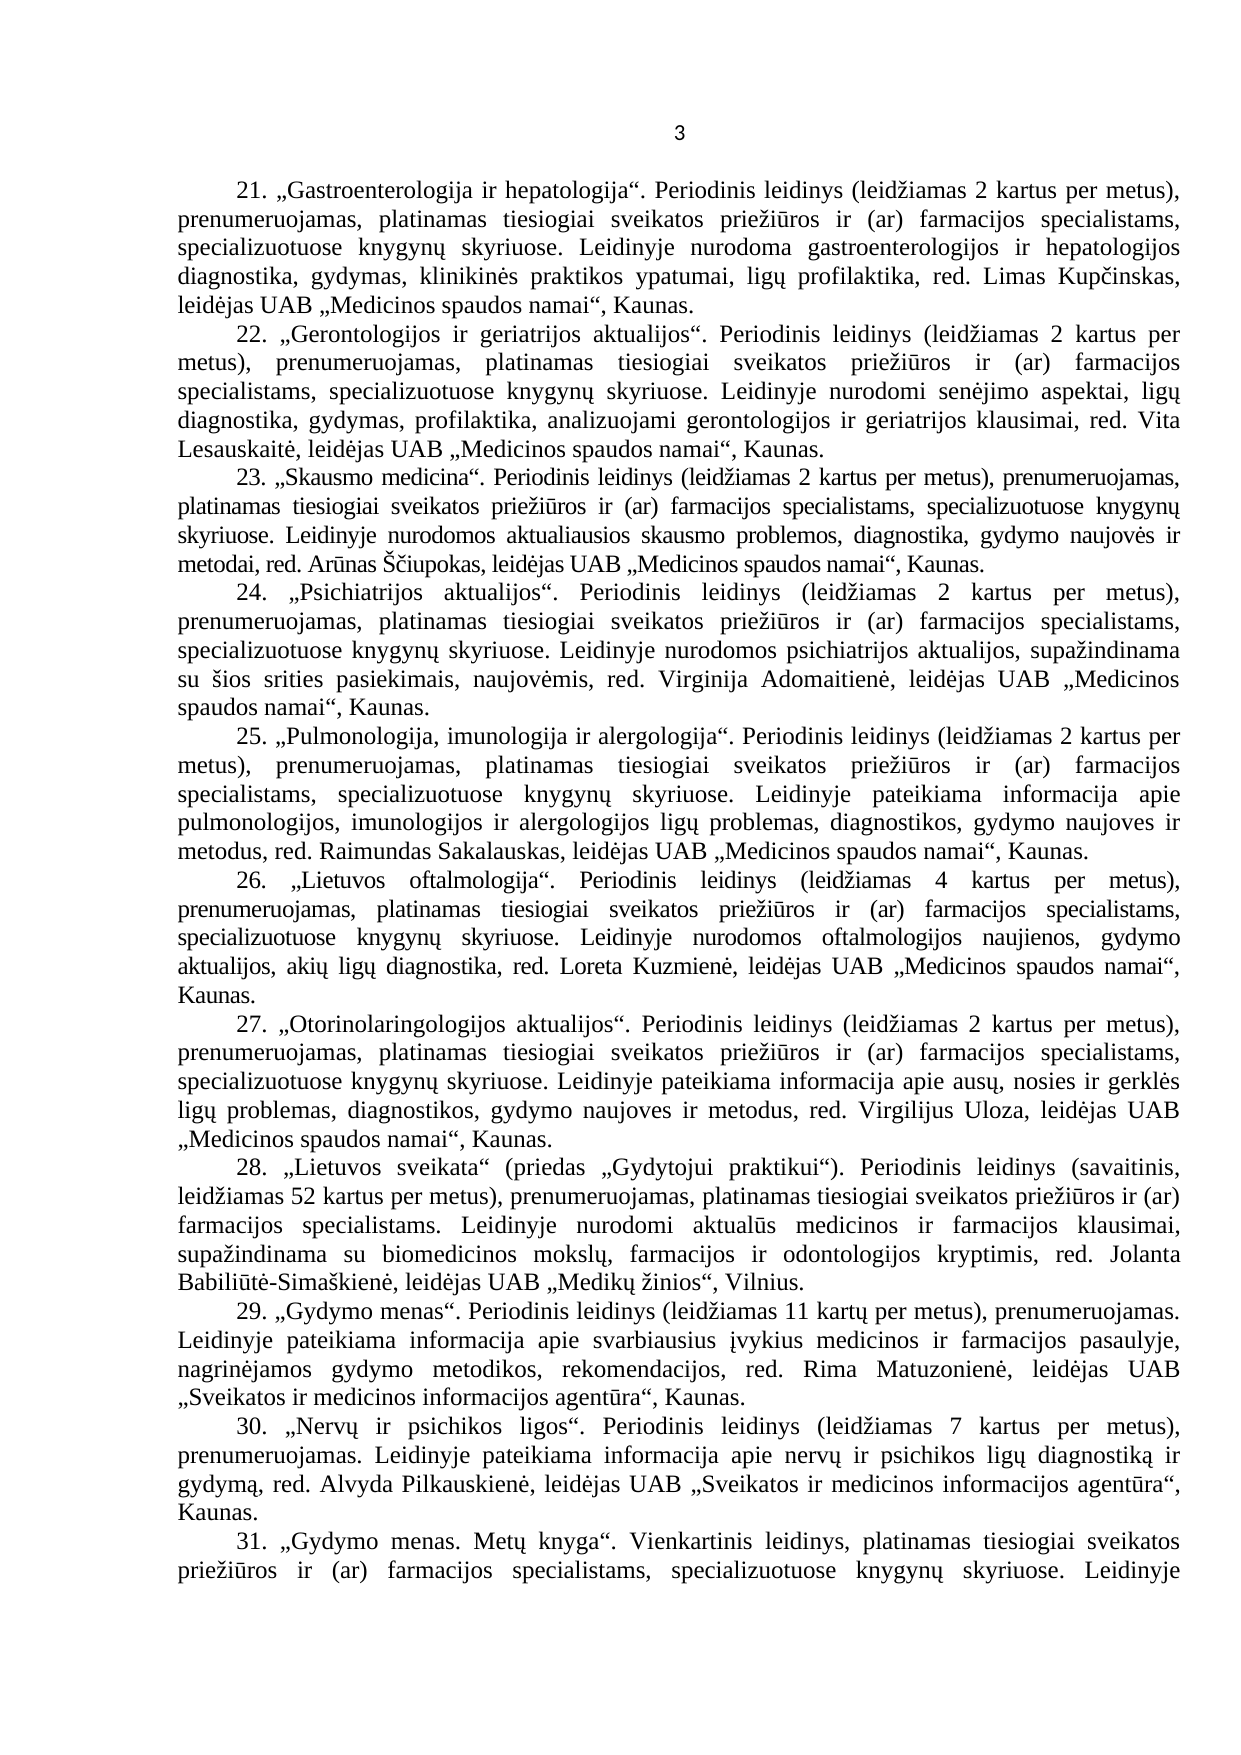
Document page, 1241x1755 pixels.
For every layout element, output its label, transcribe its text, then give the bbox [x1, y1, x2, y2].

text 24. „Psichiatrijos aktualijos“. Periodinis leidinys (leidžiamas 2 kartus per metus), prenumeruojamas, platinamas tiesiogiai sveikatos priežiūros ir (ar) farmacijos specialistams, specializuotuose knygynų skyriuose. Leidinyje nurodomos psichiatrijos aktualijos, supažindinama su šios srities pasiekimais, naujovėmis, red. Virginija Adomaitienė, leidėjas UAB „Medicinos spaudos namai“, Kaunas. [177, 577, 1181, 721]
text 28. „Lietuvos sveikata“ (priedas „Gydytojui praktikui“). Periodinis leidinys (savaitinis, leidžiamas 52 kartus per metus), prenumeruojamas, platinamas tiesiogiai sveikatos priežiūros ir (ar) farmacijos specialistams. Leidinyje nurodomi aktualūs medicinos ir farmacijos klausimai, supažindinama su biomedicinos mokslų, farmacijos ir odontologijos kryptimis, red. Jolanta Babiliūtė-Simaškienė, leidėjas UAB „Medikų žinios“, Vilnius. [177, 1152, 1181, 1296]
text 27. „Otorinolaringologijos aktualijos“. Periodinis leidinys (leidžiamas 2 kartus per metus), prenumeruojamas, platinamas tiesiogiai sveikatos priežiūros ir (ar) farmacijos specialistams, specializuotuose knygynų skyriuose. Leidinyje pateikiama informacija apie ausų, nosies ir gerklės ligų problemas, diagnostikos, gydymo naujoves ir metodus, red. Virgilijus Uloza, leidėjas UAB „Medicinos spaudos namai“, Kaunas. [177, 1009, 1181, 1152]
text 21. „Gastroenterologija ir hepatologija“. Periodinis leidinys (leidžiamas 2 kartus per metus), prenumeruojamas, platinamas tiesiogiai sveikatos priežiūros ir (ar) farmacijos specialistams, specializuotuose knygynų skyriuose. Leidinyje nurodoma gastroenterologijos ir hepatologijos diagnostika, gydymas, klinikinės praktikos ypatumai, ligų profilaktika, red. Limas Kupčinskas, leidėjas UAB „Medicinos spaudos namai“, Kaunas. [177, 175, 1181, 319]
text 31. „Gydymo menas. Metų knyga“. Vienkartinis leidinys, platinamas tiesiogiai sveikatos priežiūros ir (ar) farmacijos specialistams, specializuotuose knygynų skyriuose. Leidinyje [177, 1526, 1181, 1584]
text 30. „Nervų ir psichikos ligos“. Periodinis leidinys (leidžiamas 7 kartus per metus), prenumeruojamas. Leidinyje pateikiama informacija apie nervų ir psichikos ligų diagnostiką ir gydymą, red. Alvyda Pilkauskienė, leidėjas UAB „Sveikatos ir medicinos informacijos agentūra“, Kaunas. [177, 1411, 1181, 1526]
text 26. „Lietuvos oftalmologija“. Periodinis leidinys (leidžiamas 4 kartus per metus), prenumeruojamas, platinamas tiesiogiai sveikatos priežiūros ir (ar) farmacijos specialistams, specializuotuose knygynų skyriuose. Leidinyje nurodomos oftalmologijos naujienos, gydymo aktualijos, akių ligų diagnostika, red. Loreta Kuzmienė, leidėjas UAB „Medicinos spaudos namai“, Kaunas. [177, 865, 1181, 1009]
text 23. „Skausmo medicina“. Periodinis leidinys (leidžiamas 2 kartus per metus), prenumeruojamas, platinamas tiesiogiai sveikatos priežiūros ir (ar) farmacijos specialistams, specializuotuose knygynų skyriuose. Leidinyje nurodomos aktualiausios skausmo problemos, diagnostika, gydymo naujovės ir metodai, red. Arūnas Ščiupokas, leidėjas UAB „Medicinos spaudos namai“, Kaunas. [177, 462, 1181, 577]
text 29. „Gydymo menas“. Periodinis leidinys (leidžiamas 11 kartų per metus), prenumeruojamas. Leidinyje pateikiama informacija apie svarbiausius įvykius medicinos ir farmacijos pasaulyje, nagrinėjamos gydymo metodikos, rekomendacijos, red. Rima Matuzonienė, leidėjas UAB „Sveikatos ir medicinos informacijos agentūra“, Kaunas. [177, 1296, 1181, 1411]
text 22. „Gerontologijos ir geriatrijos aktualijos“. Periodinis leidinys (leidžiamas 2 kartus per metus), prenumeruojamas, platinamas tiesiogiai sveikatos priežiūros ir (ar) farmacijos specialistams, specializuotuose knygynų skyriuose. Leidinyje nurodomi senėjimo aspektai, ligų diagnostika, gydymas, profilaktika, analizuojami gerontologijos ir geriatrijos klausimai, red. Vita Lesauskaitė, leidėjas UAB „Medicinos spaudos namai“, Kaunas. [177, 319, 1181, 462]
text 25. „Pulmonologija, imunologija ir alergologija“. Periodinis leidinys (leidžiamas 2 kartus per metus), prenumeruojamas, platinamas tiesiogiai sveikatos priežiūros ir (ar) farmacijos specialistams, specializuotuose knygynų skyriuose. Leidinyje pateikiama informacija apie pulmonologijos, imunologijos ir alergologijos ligų problemas, diagnostikos, gydymo naujoves ir metodus, red. Raimundas Sakalauskas, leidėjas UAB „Medicinos spaudos namai“, Kaunas. [177, 721, 1181, 865]
